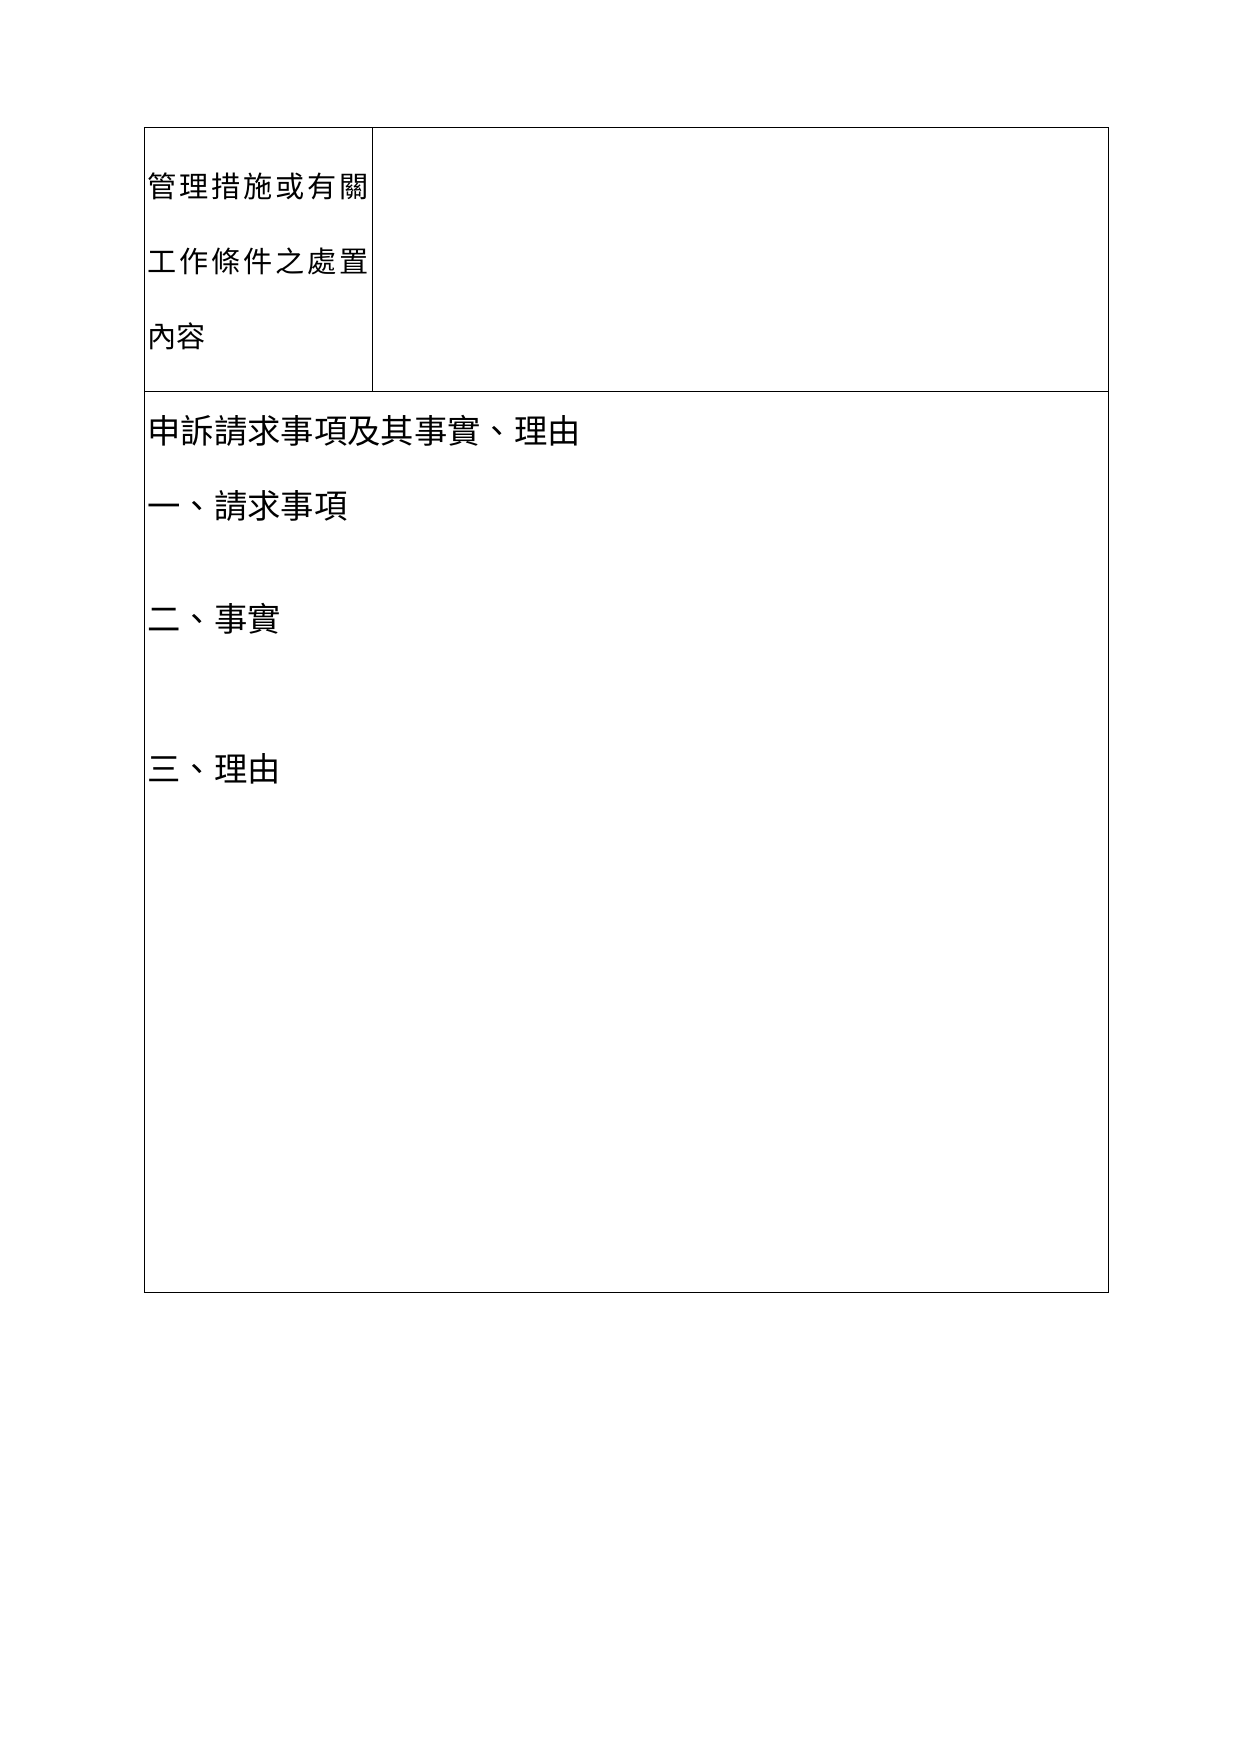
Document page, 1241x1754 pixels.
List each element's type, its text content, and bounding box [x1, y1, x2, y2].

table_cell 申訴請求事項及其事實、理由 一、請求事項 二、事實 三、理由 [145, 392, 1108, 1292]
table_cell [373, 128, 1108, 391]
table_cell 管理措施或有關 工作條件之處置內容 [145, 128, 372, 391]
